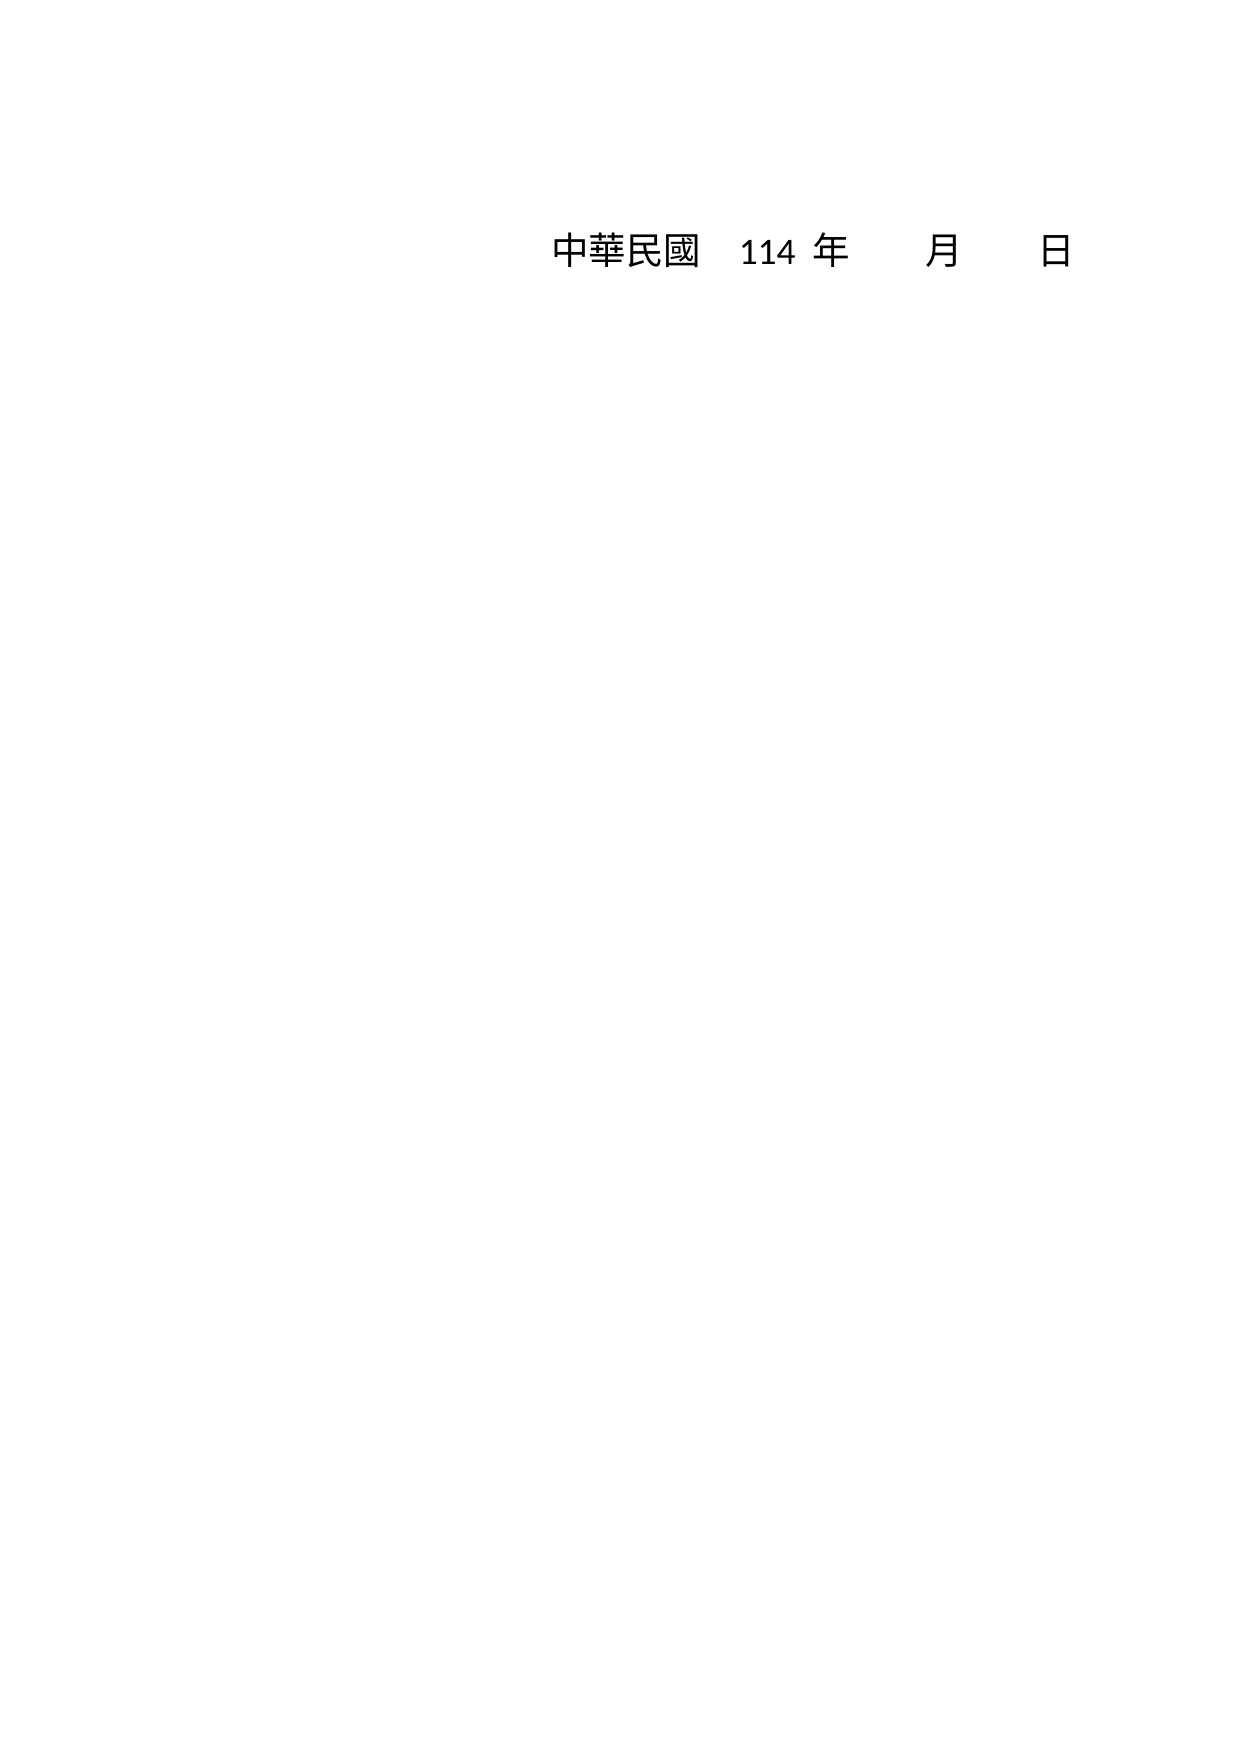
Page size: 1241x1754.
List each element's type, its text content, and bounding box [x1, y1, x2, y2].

text 中華民國 114 年 月 日 [165, 221, 1075, 275]
